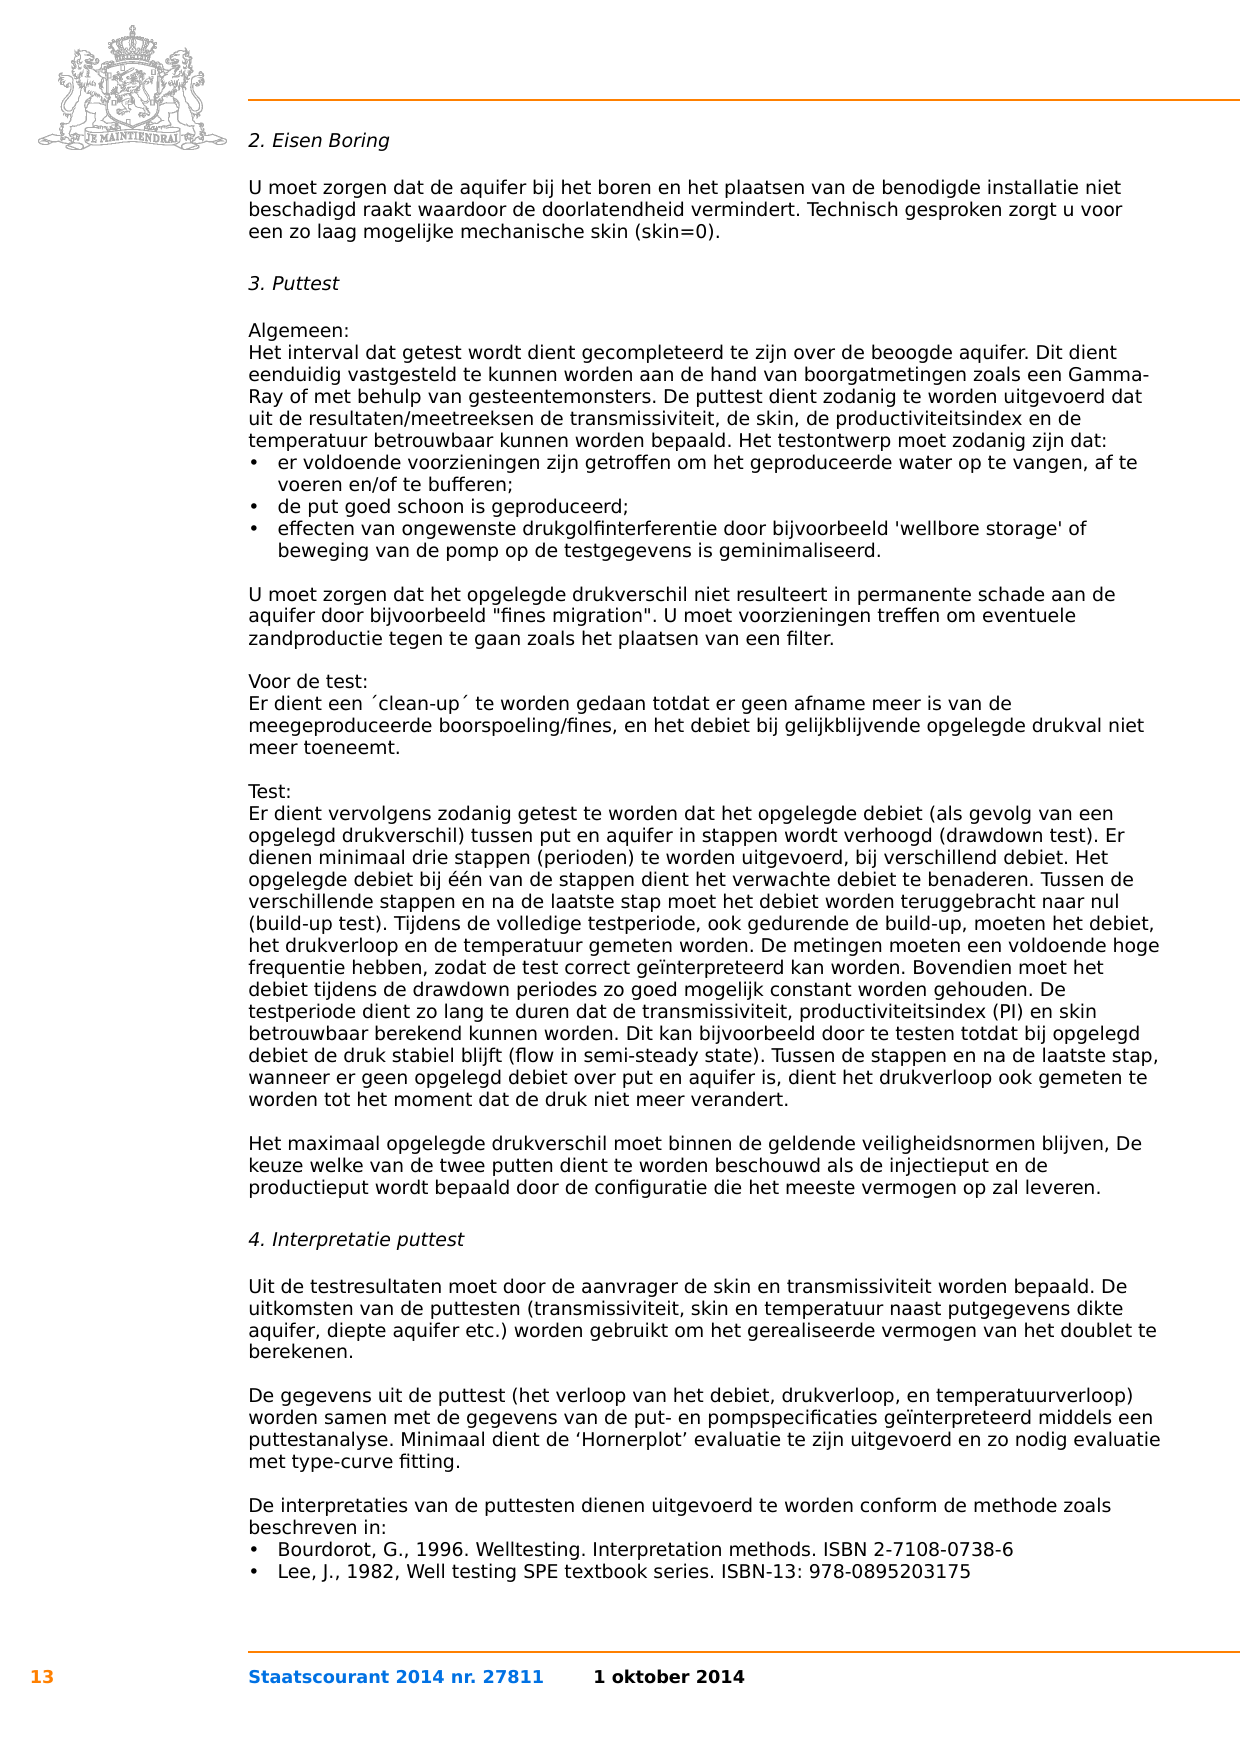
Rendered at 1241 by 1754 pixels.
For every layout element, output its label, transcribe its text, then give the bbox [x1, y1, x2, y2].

text U moet zorgen dat de aquifer bij het boren en het plaatsen van de benodigde installatie niet beschadigd raakt waardoor de doorlatendheid vermindert. Technisch gesproken zorgt u voor een zo laag mogelijke mechanische skin (skin=0). [248, 177, 1163, 243]
text Er dient vervolgens zodanig getest te worden dat het opgelegde debiet (als gevolg van een opgelegd drukverschil) tussen put en aquifer in stappen wordt verhoogd (drawdown test). Er dienen minimaal drie stappen (perioden) te worden uitgevoerd, bij verschillend debiet. Het opgelegde debiet bij één van de stappen dient het verwachte debiet te benaderen. Tussen de verschillende stappen en na de laatste stap moet het debiet worden teruggebracht naar nul (build-up test). Tijdens de volledige testperiode, ook gedurende de build-up, moeten het debiet, het drukverloop en de temperatuur gemeten worden. De metingen moeten een voldoende hoge frequentie hebben, zodat de test correct geïnterpreteerd kan worden. Bovendien moet het debiet tijdens de drawdown periodes zo goed mogelijk constant worden gehouden. De testperiode dient zo lang te duren dat de transmissiviteit, productiviteitsindex (PI) en skin betrouwbaar berekend kunnen worden. Dit kan bijvoorbeeld door te testen totdat bij opgelegd debiet de druk stabiel blijft (flow in semi-steady state). Tussen de stappen en na de laatste stap, wanneer er geen opgelegd debiet over put en aquifer is, dient het drukverloop ook gemeten te worden tot het moment dat de druk niet meer verandert. [248, 803, 1163, 1111]
text • Bourdorot, G., 1996. Welltesting. Interpretation methods. ISBN 2-7108-0738-6 [248, 1539, 1163, 1561]
text • Lee, J., 1982, Well testing SPE textbook series. ISBN-13: 978-0895203175 [248, 1561, 1163, 1583]
text • effecten van ongewenste drukgolfinterferentie door bijvoorbeeld 'wellbore storage' of beweging van de pomp op de testgegevens is geminimaliseerd. [248, 518, 1163, 562]
text De interpretaties van de puttesten dienen uitgevoerd te worden conform de methode zoals beschreven in: [248, 1495, 1163, 1539]
text Het interval dat getest wordt dient gecompleteerd te zijn over de beoogde aquifer. Dit dient eenduidig vastgesteld te kunnen worden aan de hand van boorgatmetingen zoals een Gamma-Ray of met behulp van gesteentemonsters. De puttest dient zodanig te worden uitgevoerd dat uit de resultaten/meetreeksen de transmissiviteit, de skin, de productiviteitsindex en de temperatuur betrouwbaar kunnen worden bepaald. Het testontwerp moet zodanig zijn dat: [248, 342, 1163, 452]
text De gegevens uit de puttest (het verloop van het debiet, drukverloop, en temperatuurverloop) worden samen met de gegevens van de put- en pompspecificaties geïnterpreteerd middels een puttestanalyse. Minimaal dient de ‘Hornerplot’ evaluatie te zijn uitgevoerd en zo nodig evaluatie met type-curve fitting. [248, 1385, 1163, 1473]
text • er voldoende voorzieningen zijn getroffen om het geproduceerde water op te vangen, af te voeren en/of te bufferen; [248, 452, 1163, 496]
text • de put goed schoon is geproduceerd; [248, 496, 1163, 518]
text Uit de testresultaten moet door de aanvrager de skin en transmissiviteit worden bepaald. De uitkomsten van de puttesten (transmissiviteit, skin en temperatuur naast putgegevens dikte aquifer, diepte aquifer etc.) worden gebruikt om het gerealiseerde vermogen van het doublet te berekenen. [248, 1276, 1163, 1363]
subtitle 3. Puttest [248, 273, 1163, 295]
text U moet zorgen dat het opgelegde drukverschil niet resulteert in permanente schade aan de aquifer door bijvoorbeeld "fines migration". U moet voorzieningen treffen om eventuele zandproductie tegen te gaan zoals het plaatsen van een filter. [248, 583, 1163, 649]
subtitle 4. Interpretatie puttest [248, 1228, 1163, 1251]
picture [38, 25, 227, 150]
text Het maximaal opgelegde drukverschil moet binnen de geldende veiligheidsnormen blijven, De keuze welke van de twee putten dient te worden beschouwd als de injectieput en de productieput wordt bepaald door de configuratie die het meeste vermogen op zal leveren. [248, 1133, 1163, 1198]
text Test: [248, 781, 1163, 803]
subtitle 2. Eisen Boring [248, 130, 1163, 152]
text Voor de test: [248, 671, 1163, 693]
text Algemeen: [248, 320, 1163, 342]
text Er dient een ´clean-up´ te worden gedaan totdat er geen afname meer is van de meegeproduceerde boorspoeling/fines, en het debiet bij gelijkblijvende opgelegde drukval niet meer toeneemt. [248, 693, 1163, 759]
